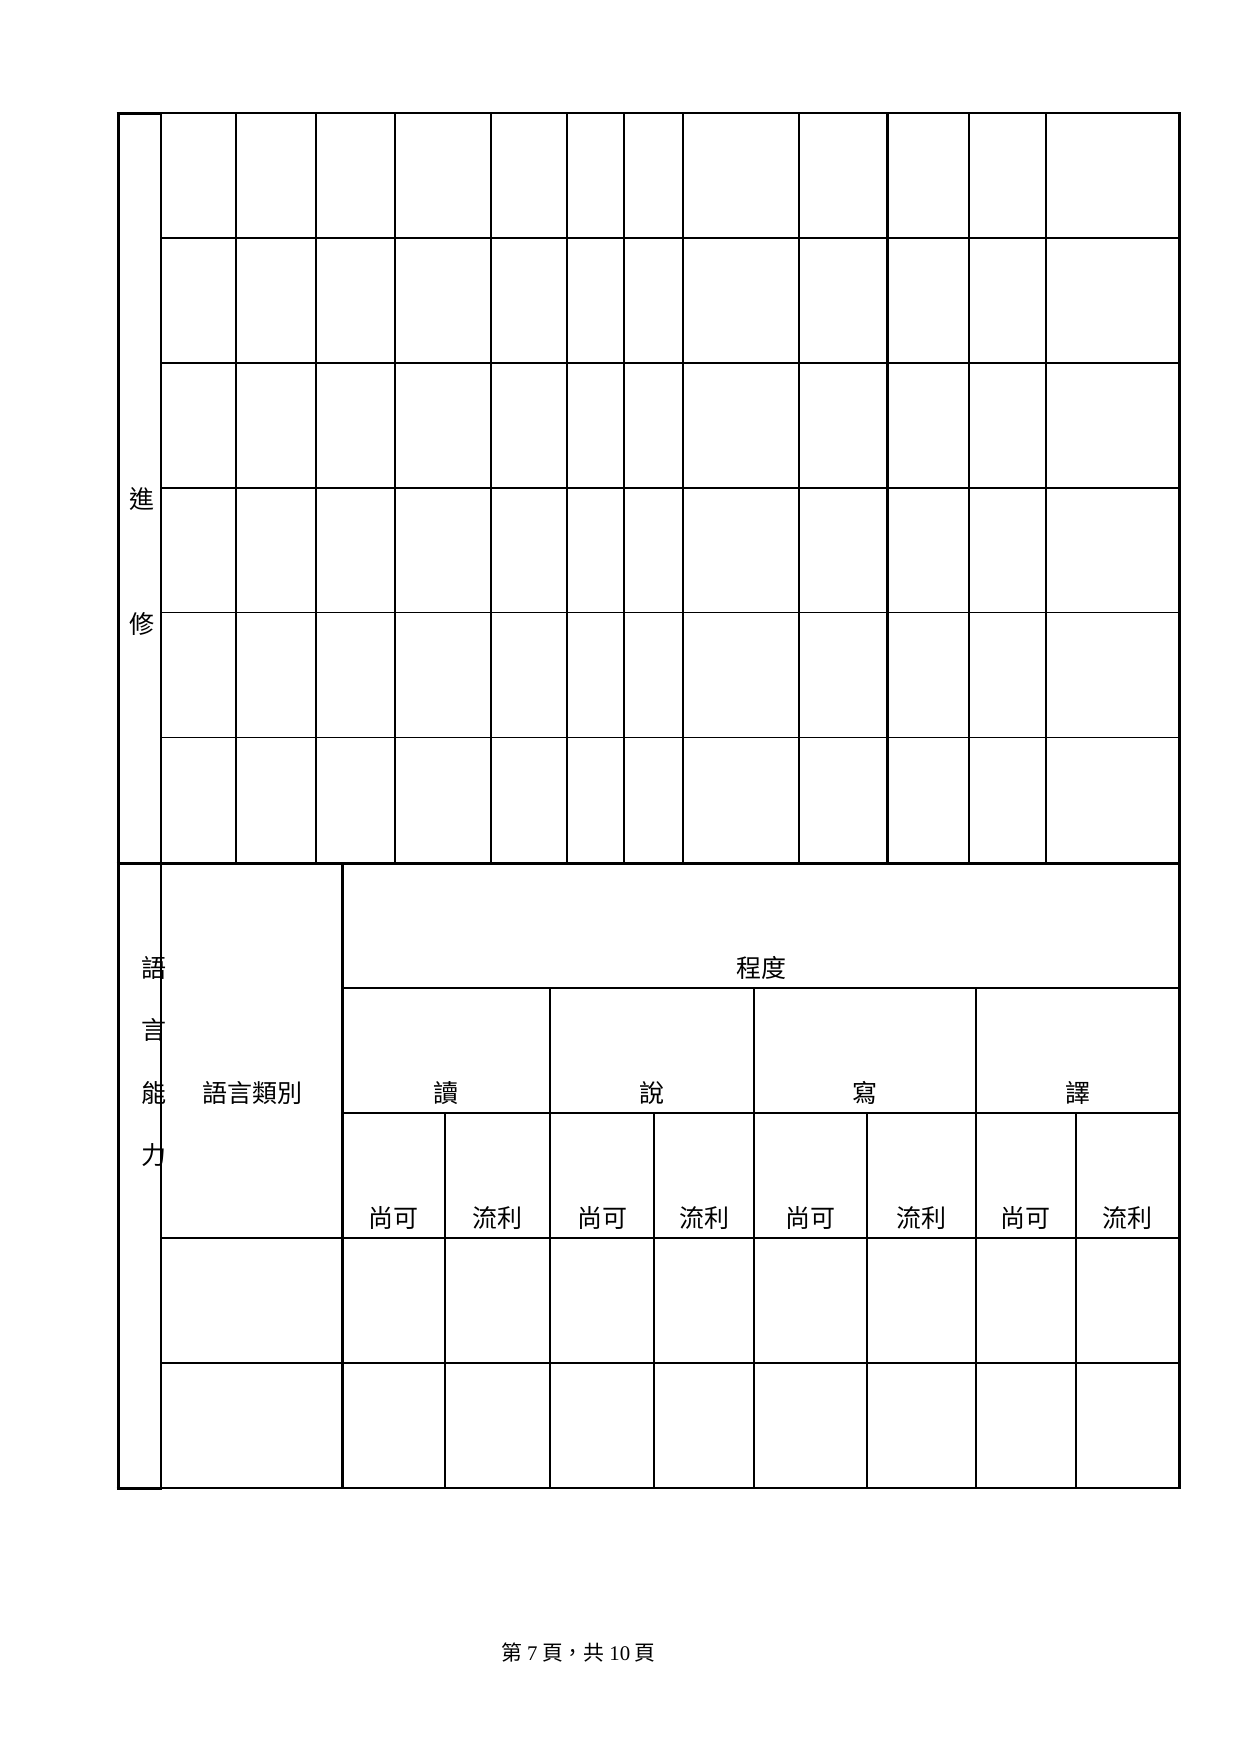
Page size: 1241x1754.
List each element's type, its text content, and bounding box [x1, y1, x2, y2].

table_cell 流利 [446, 1114, 549, 1237]
table_cell [684, 613, 798, 737]
table_cell [655, 1239, 753, 1362]
table_cell [396, 738, 490, 862]
table_cell [492, 239, 566, 362]
table_cell [396, 613, 490, 737]
table_cell [237, 613, 315, 737]
table_cell [344, 1239, 444, 1362]
table_cell 流利 [1077, 1114, 1178, 1237]
table_cell 尚可 [551, 1114, 653, 1237]
table_cell [317, 239, 394, 362]
table_cell [492, 364, 566, 487]
table_cell [889, 114, 968, 237]
table_cell [162, 114, 235, 237]
table_cell [568, 239, 623, 362]
table_cell 流利 [655, 1114, 753, 1237]
table_cell [684, 114, 798, 237]
table_cell 尚可 [977, 1114, 1075, 1237]
table_cell [625, 613, 682, 737]
table_cell [568, 613, 623, 737]
table_cell [868, 1364, 975, 1487]
table_cell [684, 489, 798, 612]
table_cell [977, 1239, 1075, 1362]
table_cell [684, 738, 798, 862]
table_cell 尚可 [755, 1114, 866, 1237]
table_cell [977, 1364, 1075, 1487]
table_cell [684, 239, 798, 362]
table_cell [1047, 738, 1178, 862]
table_cell [568, 489, 623, 612]
table_cell [162, 239, 235, 362]
table_cell [317, 738, 394, 862]
table_cell 譯 [977, 989, 1178, 1112]
table_cell [655, 1364, 753, 1487]
table_cell [800, 489, 886, 612]
table_cell [568, 114, 623, 237]
table_cell [396, 489, 490, 612]
table_cell [1077, 1239, 1178, 1362]
table_cell [625, 364, 682, 487]
table_cell [492, 489, 566, 612]
table_cell [1077, 1364, 1178, 1487]
table_cell [446, 1239, 549, 1362]
table_cell [1047, 489, 1178, 612]
table_cell [162, 364, 235, 487]
table_cell 語言類別 [162, 865, 341, 1237]
table_cell [970, 489, 1045, 612]
table_cell [317, 489, 394, 612]
table_cell [684, 364, 798, 487]
table_cell [551, 1364, 653, 1487]
table_cell 流利 [868, 1114, 975, 1237]
table_cell [317, 613, 394, 737]
table_cell [625, 738, 682, 862]
table_cell [800, 114, 886, 237]
table_cell [568, 364, 623, 487]
table_cell [625, 489, 682, 612]
table_cell [868, 1239, 975, 1362]
table_cell [551, 1239, 653, 1362]
table_cell 讀 [344, 989, 549, 1112]
table_cell [344, 1364, 444, 1487]
table_cell [237, 114, 315, 237]
table_cell 寫 [755, 989, 975, 1112]
table_cell [317, 114, 394, 237]
table_cell [237, 364, 315, 487]
table_cell 訓 練 及 進 修 [120, 115, 160, 862]
table_cell [1047, 364, 1178, 487]
table_cell [162, 738, 235, 862]
table_cell [396, 239, 490, 362]
table_cell [568, 738, 623, 862]
table_cell [162, 489, 235, 612]
table_cell [889, 738, 968, 862]
table_cell 程度 [344, 865, 1178, 987]
table_cell [800, 738, 886, 862]
table_cell 語言能力 [120, 865, 160, 1487]
table_cell [162, 1239, 341, 1362]
table_cell [889, 489, 968, 612]
table_cell [625, 239, 682, 362]
table_cell 說 [551, 989, 753, 1112]
table_cell [237, 738, 315, 862]
table_cell [800, 613, 886, 737]
table_cell [1047, 613, 1178, 737]
table_cell [970, 364, 1045, 487]
table_cell [970, 114, 1045, 237]
table_cell [237, 239, 315, 362]
table_cell [889, 364, 968, 487]
table_cell [800, 364, 886, 487]
table_cell [970, 239, 1045, 362]
table_cell [1047, 239, 1178, 362]
table_cell [492, 613, 566, 737]
table_cell [492, 114, 566, 237]
table_cell [162, 1364, 341, 1487]
table_cell [889, 239, 968, 362]
table_cell [237, 489, 315, 612]
table_cell [492, 738, 566, 862]
table_cell [396, 364, 490, 487]
table_cell [800, 239, 886, 362]
table_cell [970, 738, 1045, 862]
table_cell 尚可 [344, 1114, 444, 1237]
table_cell [162, 613, 235, 737]
table_cell [446, 1364, 549, 1487]
table_cell [755, 1364, 866, 1487]
table_cell [317, 364, 394, 487]
table_cell [396, 114, 490, 237]
table_cell [625, 114, 682, 237]
table_cell [1047, 114, 1178, 237]
table_cell [755, 1239, 866, 1362]
table_cell [970, 613, 1045, 737]
table_cell [889, 613, 968, 737]
